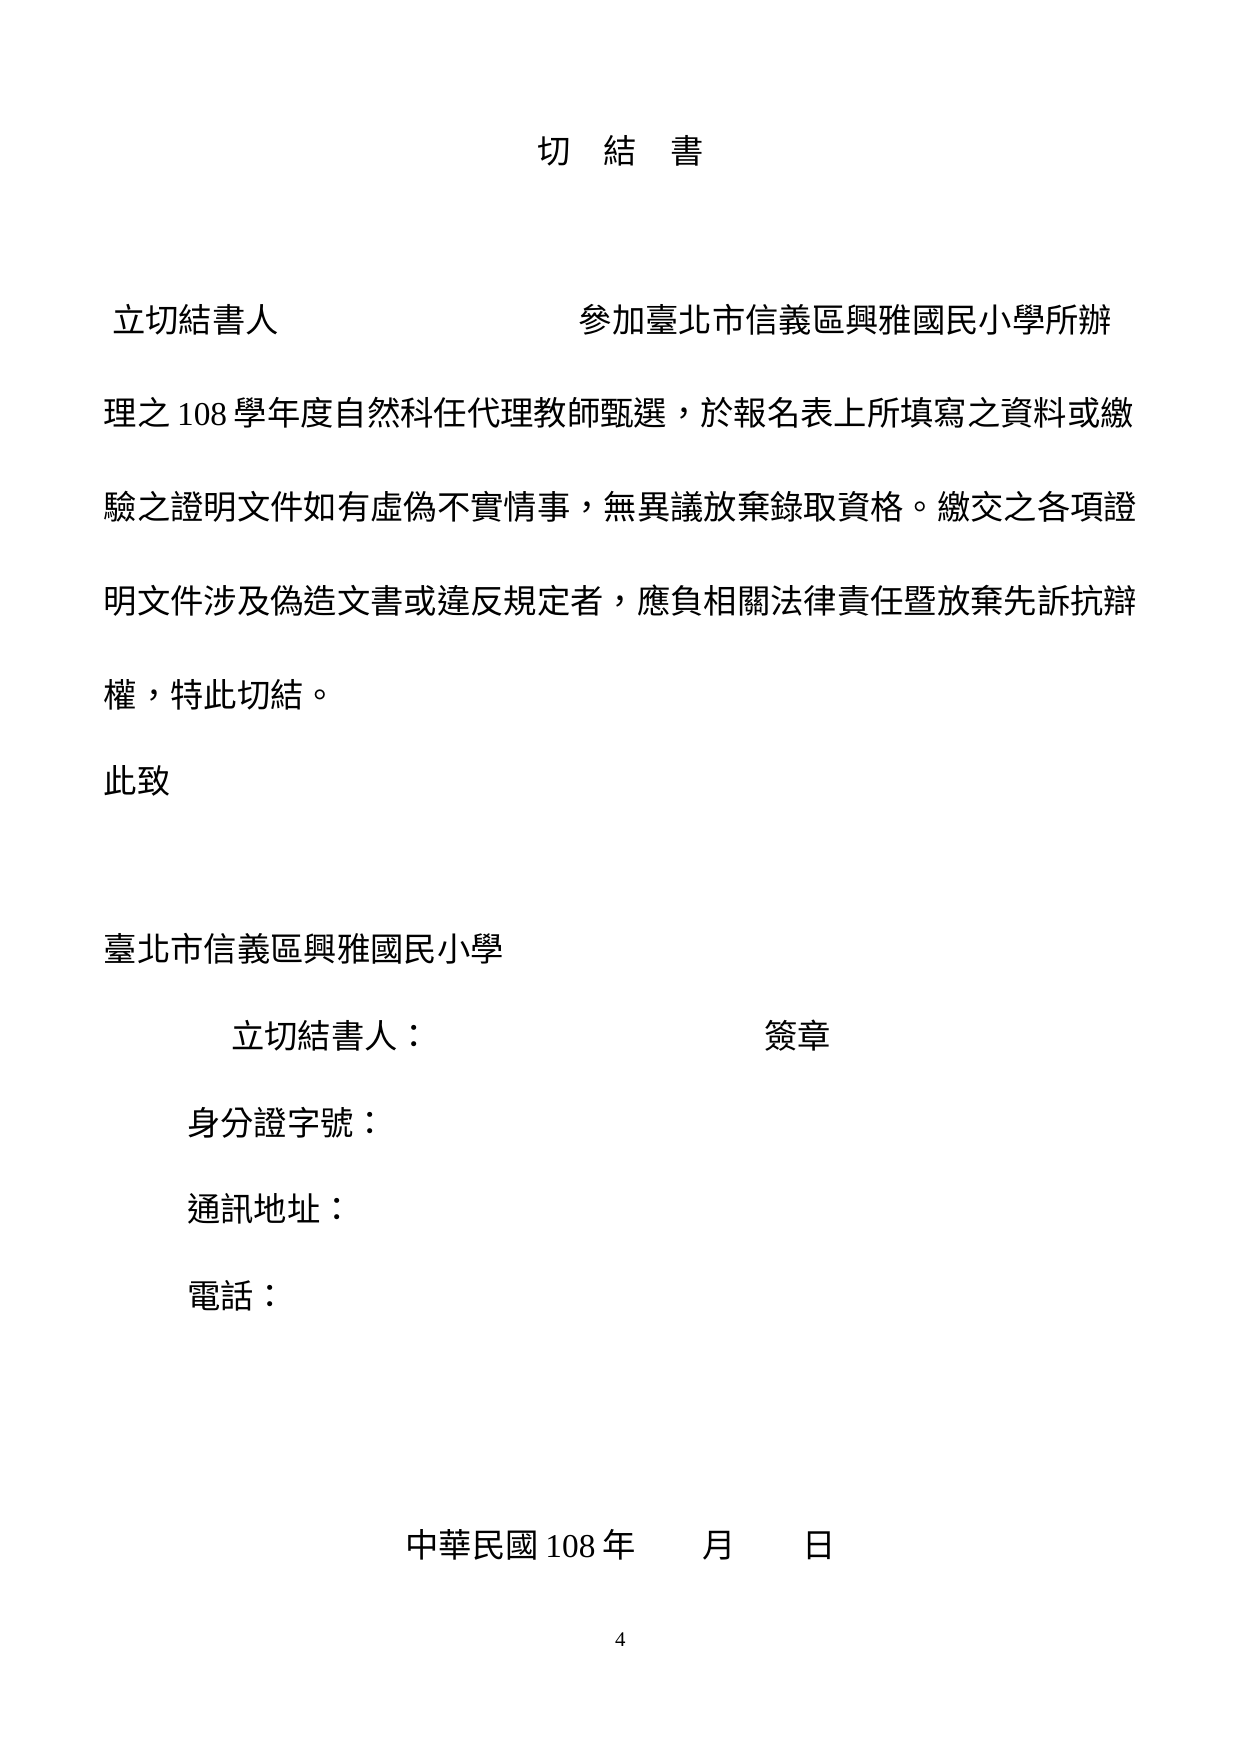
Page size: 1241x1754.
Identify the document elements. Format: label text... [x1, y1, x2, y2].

text 中華民國108年 月 日 [103, 1502, 1137, 1564]
text 通訊地址： [103, 1165, 1137, 1228]
text 身分證字號： [103, 1079, 1137, 1141]
text 電話： [103, 1252, 1137, 1314]
text 立切結書人： 簽章 [109, 992, 1137, 1055]
text 切 結 書 [103, 108, 1137, 170]
text 臺北市信義區興雅國民小學 [103, 906, 1137, 968]
text 立切結書人 參加臺北市信義區興雅國民小學所辦理之108學年度自然科任代理教師甄選，於報名表上所填寫之資料或繳驗之證明文件如有虛偽不實情事，無異議放棄錄取資格。繳交之各項證明文件涉及偽造文書或違反規定者，應負相關法律責任暨放棄先訴抗辯權，特此切結。 [103, 276, 1137, 713]
text 此致 [103, 737, 1137, 800]
